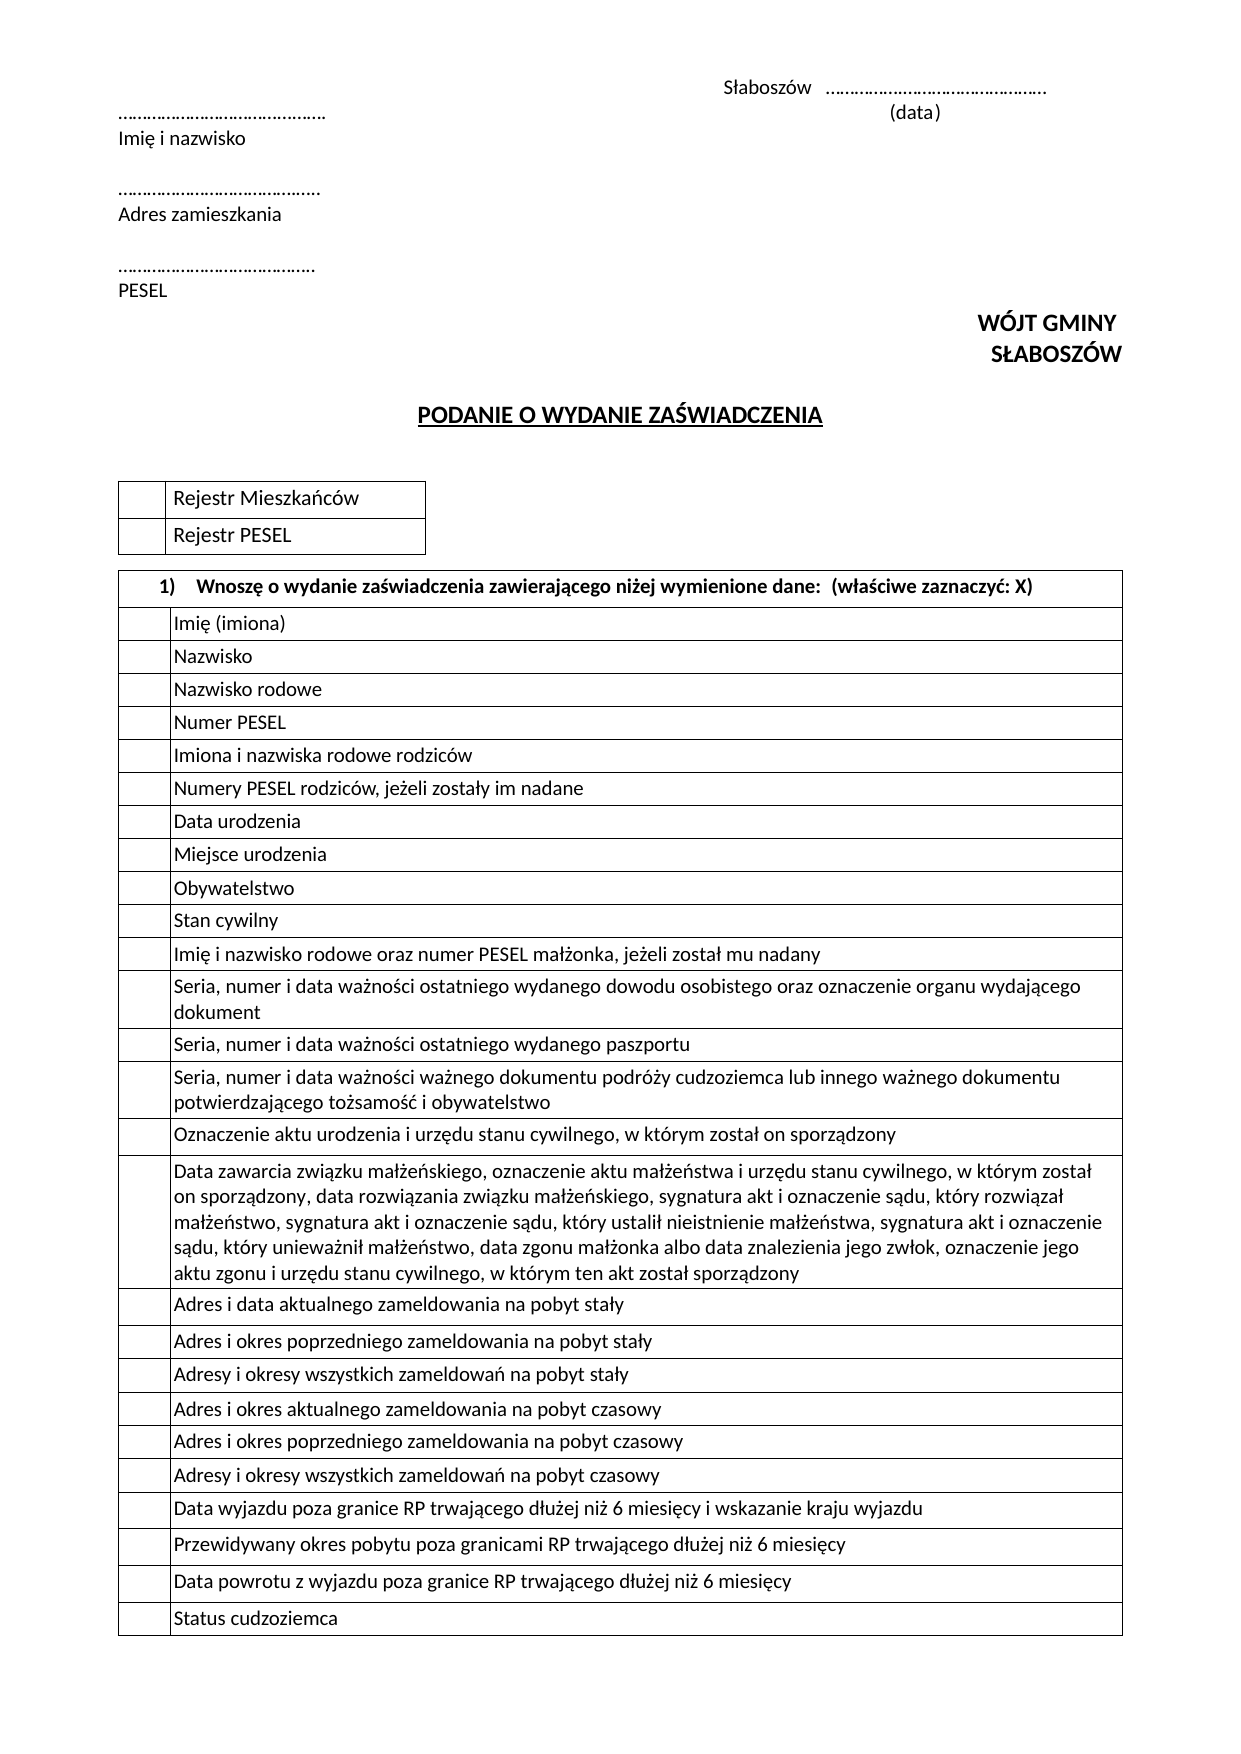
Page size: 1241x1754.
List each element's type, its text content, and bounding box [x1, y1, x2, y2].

table_cell [119, 773, 170, 805]
table_cell [1123, 739, 1240, 772]
table_cell Data powrotu z wyjazdu poza granice RP trwającego dłużej niż 6 miesięcy [171, 1566, 1122, 1602]
table_cell [1123, 673, 1240, 706]
table_cell [119, 938, 170, 970]
table_cell [119, 1062, 170, 1118]
text ……………………………….….. [118, 176, 1122, 201]
table_cell [119, 740, 170, 772]
table_cell [1123, 1565, 1240, 1602]
table_cell [1123, 1425, 1240, 1458]
table_cell Obywatelstwo [171, 872, 1122, 904]
table_cell Data zawarcia związku małżeńskiego, oznaczenie aktu małżeństwa i urzędu stanu cywilnego, w którym został on sporządzony, data rozwiązania związku małżeńskiego, sygnatura akt i oznaczenie sądu, który rozwiązał małżeństwo, sygnatura akt i oznaczenie sądu, który ustalił nieistnienie małżeństwa, sygnatura akt i oznaczenie sądu, który unieważnił małżeństwo, data zgonu małżonka albo data znalezienia jego zwłok, oznaczenie jego aktu zgonu i urzędu stanu cywilnego, w którym ten akt został sporządzony [171, 1156, 1122, 1288]
table_cell [1123, 1061, 1240, 1118]
table_cell [119, 674, 170, 706]
table_cell [1123, 1325, 1240, 1358]
table_cell [119, 1156, 170, 1288]
table_cell Seria, numer i data ważności ważnego dokumentu podróży cudzoziemca lub innego ważnego dokumentu potwierdzającego tożsamość i obywatelstwo [171, 1062, 1122, 1118]
text Słaboszów …………….………………………… ……………………………...……. (data) [118, 74, 1122, 125]
table_cell [119, 806, 170, 838]
table_cell Imię (imiona) [171, 608, 1122, 640]
table_cell [119, 1566, 170, 1602]
table_cell Stan cywilny [171, 905, 1122, 937]
table_cell Numery PESEL rodziców, jeżeli zostały im nadane [171, 773, 1122, 805]
text WÓJT GMINY [118, 303, 1122, 338]
table_cell [119, 1359, 170, 1392]
table_cell [119, 1603, 170, 1635]
table_cell Data wyjazdu poza granice RP trwającego dłużej niż 6 miesięcy i wskazanie kraju wyjazdu [171, 1493, 1122, 1528]
table_header [119, 482, 165, 517]
text SŁABOSZÓW [118, 338, 1122, 369]
table_cell [119, 641, 170, 673]
table_cell Adres i data aktualnego zameldowania na pobyt stały [171, 1289, 1122, 1325]
table_header Rejestr Mieszkańców [166, 482, 425, 517]
table_cell [1123, 838, 1240, 871]
table_cell [1123, 1118, 1240, 1154]
text ………………………………….. [118, 252, 1122, 277]
table_cell [119, 1119, 170, 1154]
table_cell [119, 1529, 170, 1565]
table_cell Miejsce urodzenia [171, 839, 1122, 871]
table_cell [119, 1029, 170, 1061]
table_cell Adresy i okresy wszystkich zameldowań na pobyt czasowy [171, 1459, 1122, 1491]
table_cell [1123, 1491, 1240, 1528]
table_cell Nazwisko [171, 641, 1122, 673]
table_cell [119, 1393, 170, 1425]
table_cell [119, 872, 170, 904]
table_cell Numer PESEL [171, 707, 1122, 739]
table_cell Oznaczenie aktu urodzenia i urzędu stanu cywilnego, w którym został on sporządzony [171, 1119, 1122, 1154]
table_cell [119, 905, 170, 937]
table_cell Adres i okres poprzedniego zameldowania na pobyt stały [171, 1326, 1122, 1358]
table_cell Imiona i nazwiska rodowe rodziców [171, 740, 1122, 772]
table_cell [1123, 1392, 1240, 1425]
table_cell [1123, 970, 1240, 1027]
table_cell [1123, 706, 1240, 739]
table_cell Adresy i okresy wszystkich zameldowań na pobyt stały [171, 1359, 1122, 1392]
table_cell [1123, 1602, 1240, 1635]
text PESEL [118, 277, 1122, 303]
table_cell Przewidywany okres pobytu poza granicami RP trwającego dłużej niż 6 miesięcy [171, 1529, 1122, 1565]
table_cell Imię i nazwisko rodowe oraz numer PESEL małżonka, jeżeli został mu nadany [171, 938, 1122, 970]
table_cell [1123, 937, 1240, 970]
text Imię i nazwisko [118, 125, 1122, 150]
table_cell [1123, 805, 1240, 838]
table_cell [1123, 1528, 1240, 1565]
table_cell [1123, 1028, 1240, 1061]
table_cell Status cudzoziemca [171, 1603, 1122, 1635]
table_cell [119, 1326, 170, 1358]
table_cell [119, 839, 170, 871]
table_cell [119, 1289, 170, 1325]
table_cell [1123, 1155, 1240, 1288]
table_cell [1123, 640, 1240, 673]
table_cell [119, 1493, 170, 1528]
table_cell [1123, 871, 1240, 904]
text PODANIE O WYDANIE ZAŚWIADCZENIA [118, 369, 1122, 430]
table_cell Nazwisko rodowe [171, 674, 1122, 706]
table_cell Adres i okres poprzedniego zameldowania na pobyt czasowy [171, 1426, 1122, 1458]
text Adres zamieszkania [118, 201, 1122, 226]
table_cell Adres i okres aktualnego zameldowania na pobyt czasowy [171, 1393, 1122, 1425]
table_cell Seria, numer i data ważności ostatniego wydanego dowodu osobistego oraz oznaczenie organu wydającego dokument [171, 971, 1122, 1027]
table_cell [119, 1426, 170, 1458]
table_cell [1123, 1358, 1240, 1392]
table_cell [1123, 772, 1240, 805]
table_cell [1123, 1288, 1240, 1325]
table_cell Rejestr PESEL [166, 519, 425, 554]
table_cell Seria, numer i data ważności ostatniego wydanego paszportu [171, 1029, 1122, 1061]
table_cell [1123, 607, 1240, 640]
table_cell [119, 971, 170, 1027]
table_header Wnoszę o wydanie zaświadczenia zawierającego niżej wymienione dane: (właściwe zaznaczyć: X) [119, 571, 1122, 607]
table_cell [1123, 904, 1240, 937]
table_cell [119, 608, 170, 640]
table_header [1123, 570, 1240, 607]
table_cell Data urodzenia [171, 806, 1122, 838]
table_cell [119, 707, 170, 739]
table_cell [1123, 1458, 1240, 1491]
table_cell [119, 1459, 170, 1491]
table_cell [119, 519, 165, 554]
